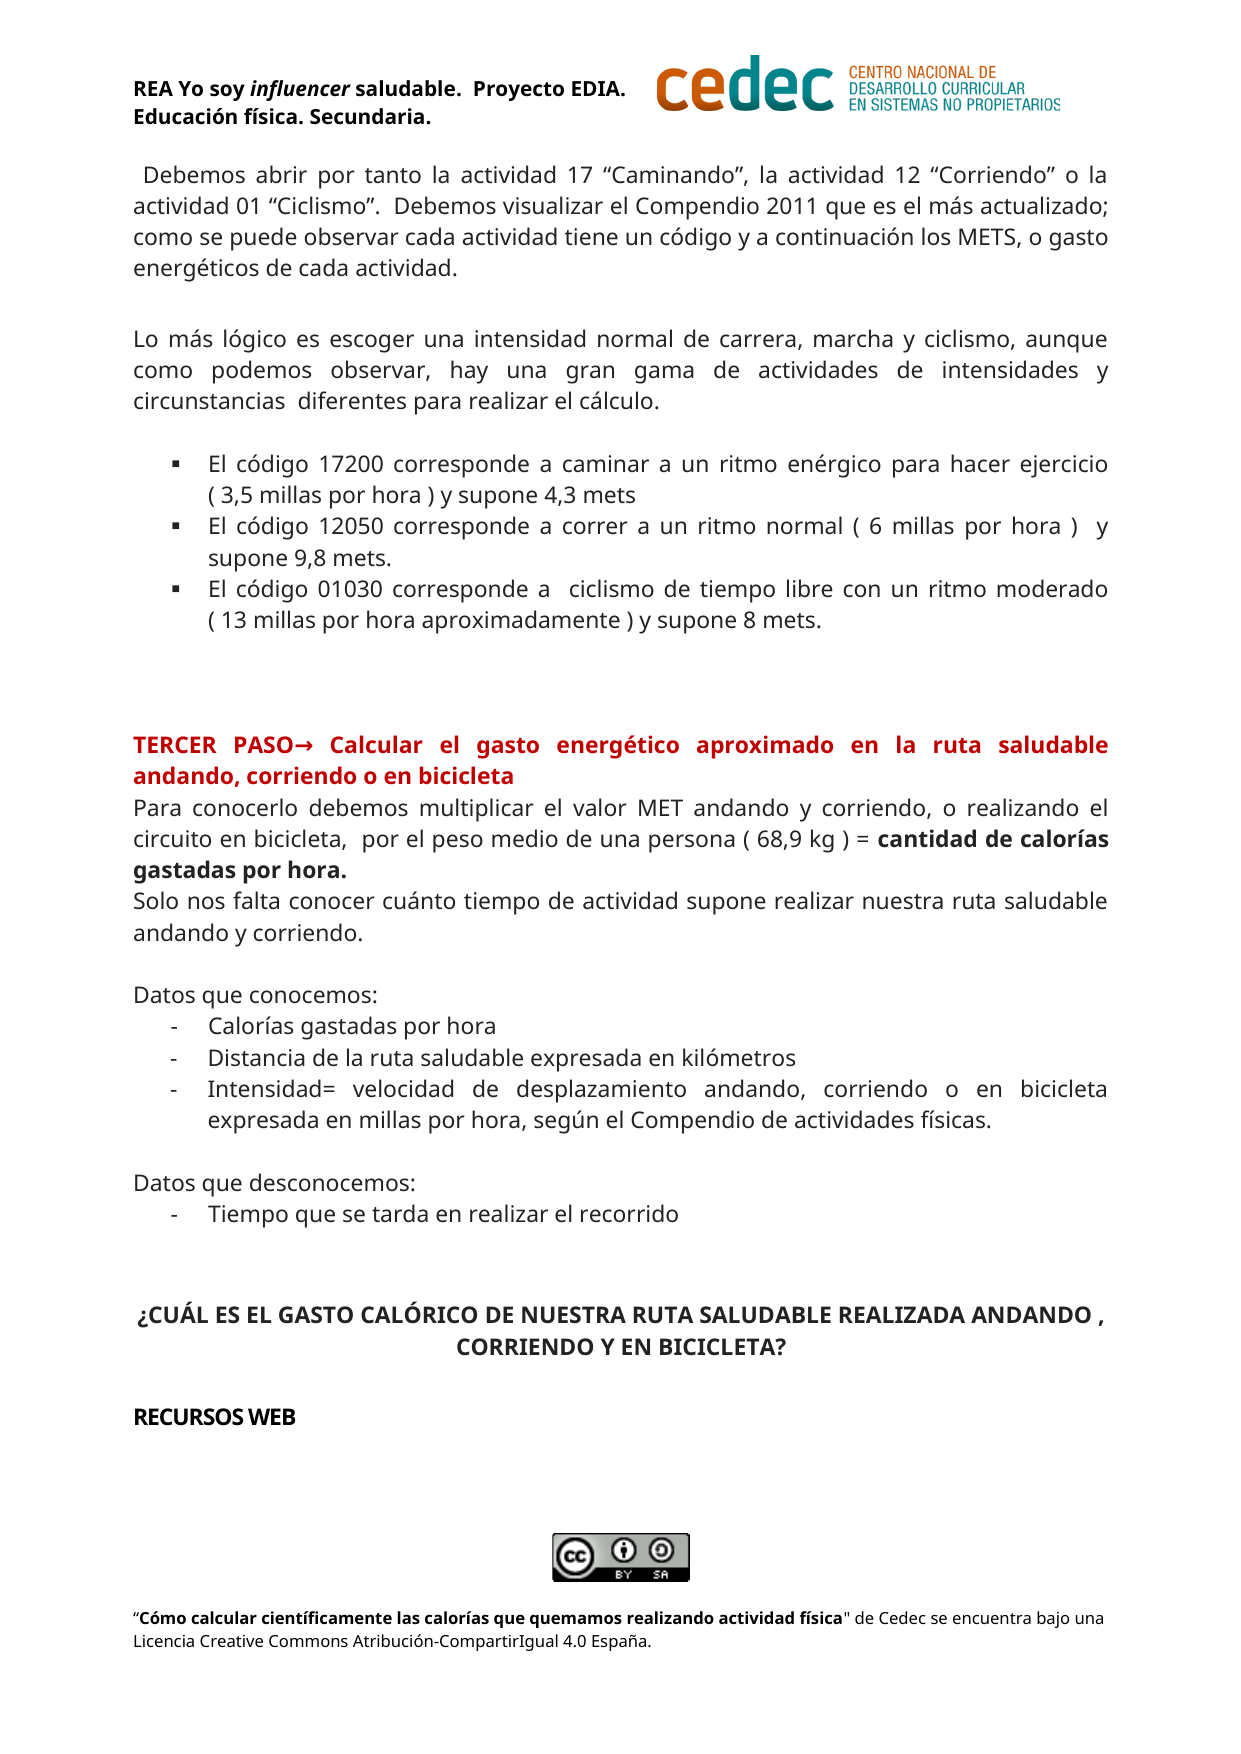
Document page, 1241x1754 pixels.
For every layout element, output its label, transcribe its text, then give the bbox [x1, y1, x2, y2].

text TERCER PASO→ Calcular el gasto energético aproximado en la ruta saludable andando, corriendo o en bicicleta [133, 729, 1109, 791]
picture [552, 1533, 690, 1582]
list Tiempo que se tarda en realizar el recorrido [170, 1198, 1109, 1229]
text Debemos abrir por tanto la actividad 17 “Caminando”, la actividad 12 “Corriendo” o la actividad 01 “Ciclismo”. Debemos visualizar el Compendio 2011 que es el más actualizado; como se puede observar cada actividad tiene un código y a continuación los METS, o gasto energéticos de cada actividad. [133, 159, 1109, 284]
list El código 12050 corresponde a correr a un ritmo normal ( 6 millas por hora ) y supone 9,8 mets. [170, 510, 1109, 573]
text Datos que desconocemos: [133, 1166, 1109, 1198]
list El código 01030 corresponde a ciclismo de tiempo libre con un ritmo moderado ( 13 millas por hora aproximadamente ) y supone 8 mets. [170, 573, 1109, 635]
text Solo nos falta conocer cuánto tiempo de actividad supone realizar nuestra ruta saludable andando y corriendo. [133, 885, 1109, 948]
list El código 17200 corresponde a caminar a un ritmo enérgico para hacer ejercicio ( 3,5 millas por hora ) y supone 4,3 mets [170, 448, 1109, 510]
title RECURSOS WEB [133, 1401, 1109, 1432]
list Intensidad= velocidad de desplazamiento andando, corriendo o en bicicleta expresada en millas por hora, según el Compendio de actividades físicas. [170, 1073, 1109, 1135]
picture [657, 55, 1060, 111]
list Calorías gastadas por hora [170, 1010, 1109, 1041]
text Datos que conocemos: [133, 979, 1109, 1010]
text ¿CUÁL ES EL GASTO CALÓRICO DE NUESTRA RUTA SALUDABLE REALIZADA ANDANDO , CORRIENDO Y EN BICICLETA? [133, 1299, 1109, 1362]
text Para conocerlo debemos multiplicar el valor MET andando y corriendo, o realizando el circuito en bicicleta, por el peso medio de una persona ( 68,9 kg ) = cantidad de calorías gastadas por hora. [133, 791, 1109, 885]
list Distancia de la ruta saludable expresada en kilómetros [170, 1041, 1109, 1073]
text Lo más lógico es escoger una intensidad normal de carrera, marcha y ciclismo, aunque como podemos observar, hay una gran gama de actividades de intensidades y circunstancias diferentes para realizar el cálculo. [133, 323, 1109, 416]
